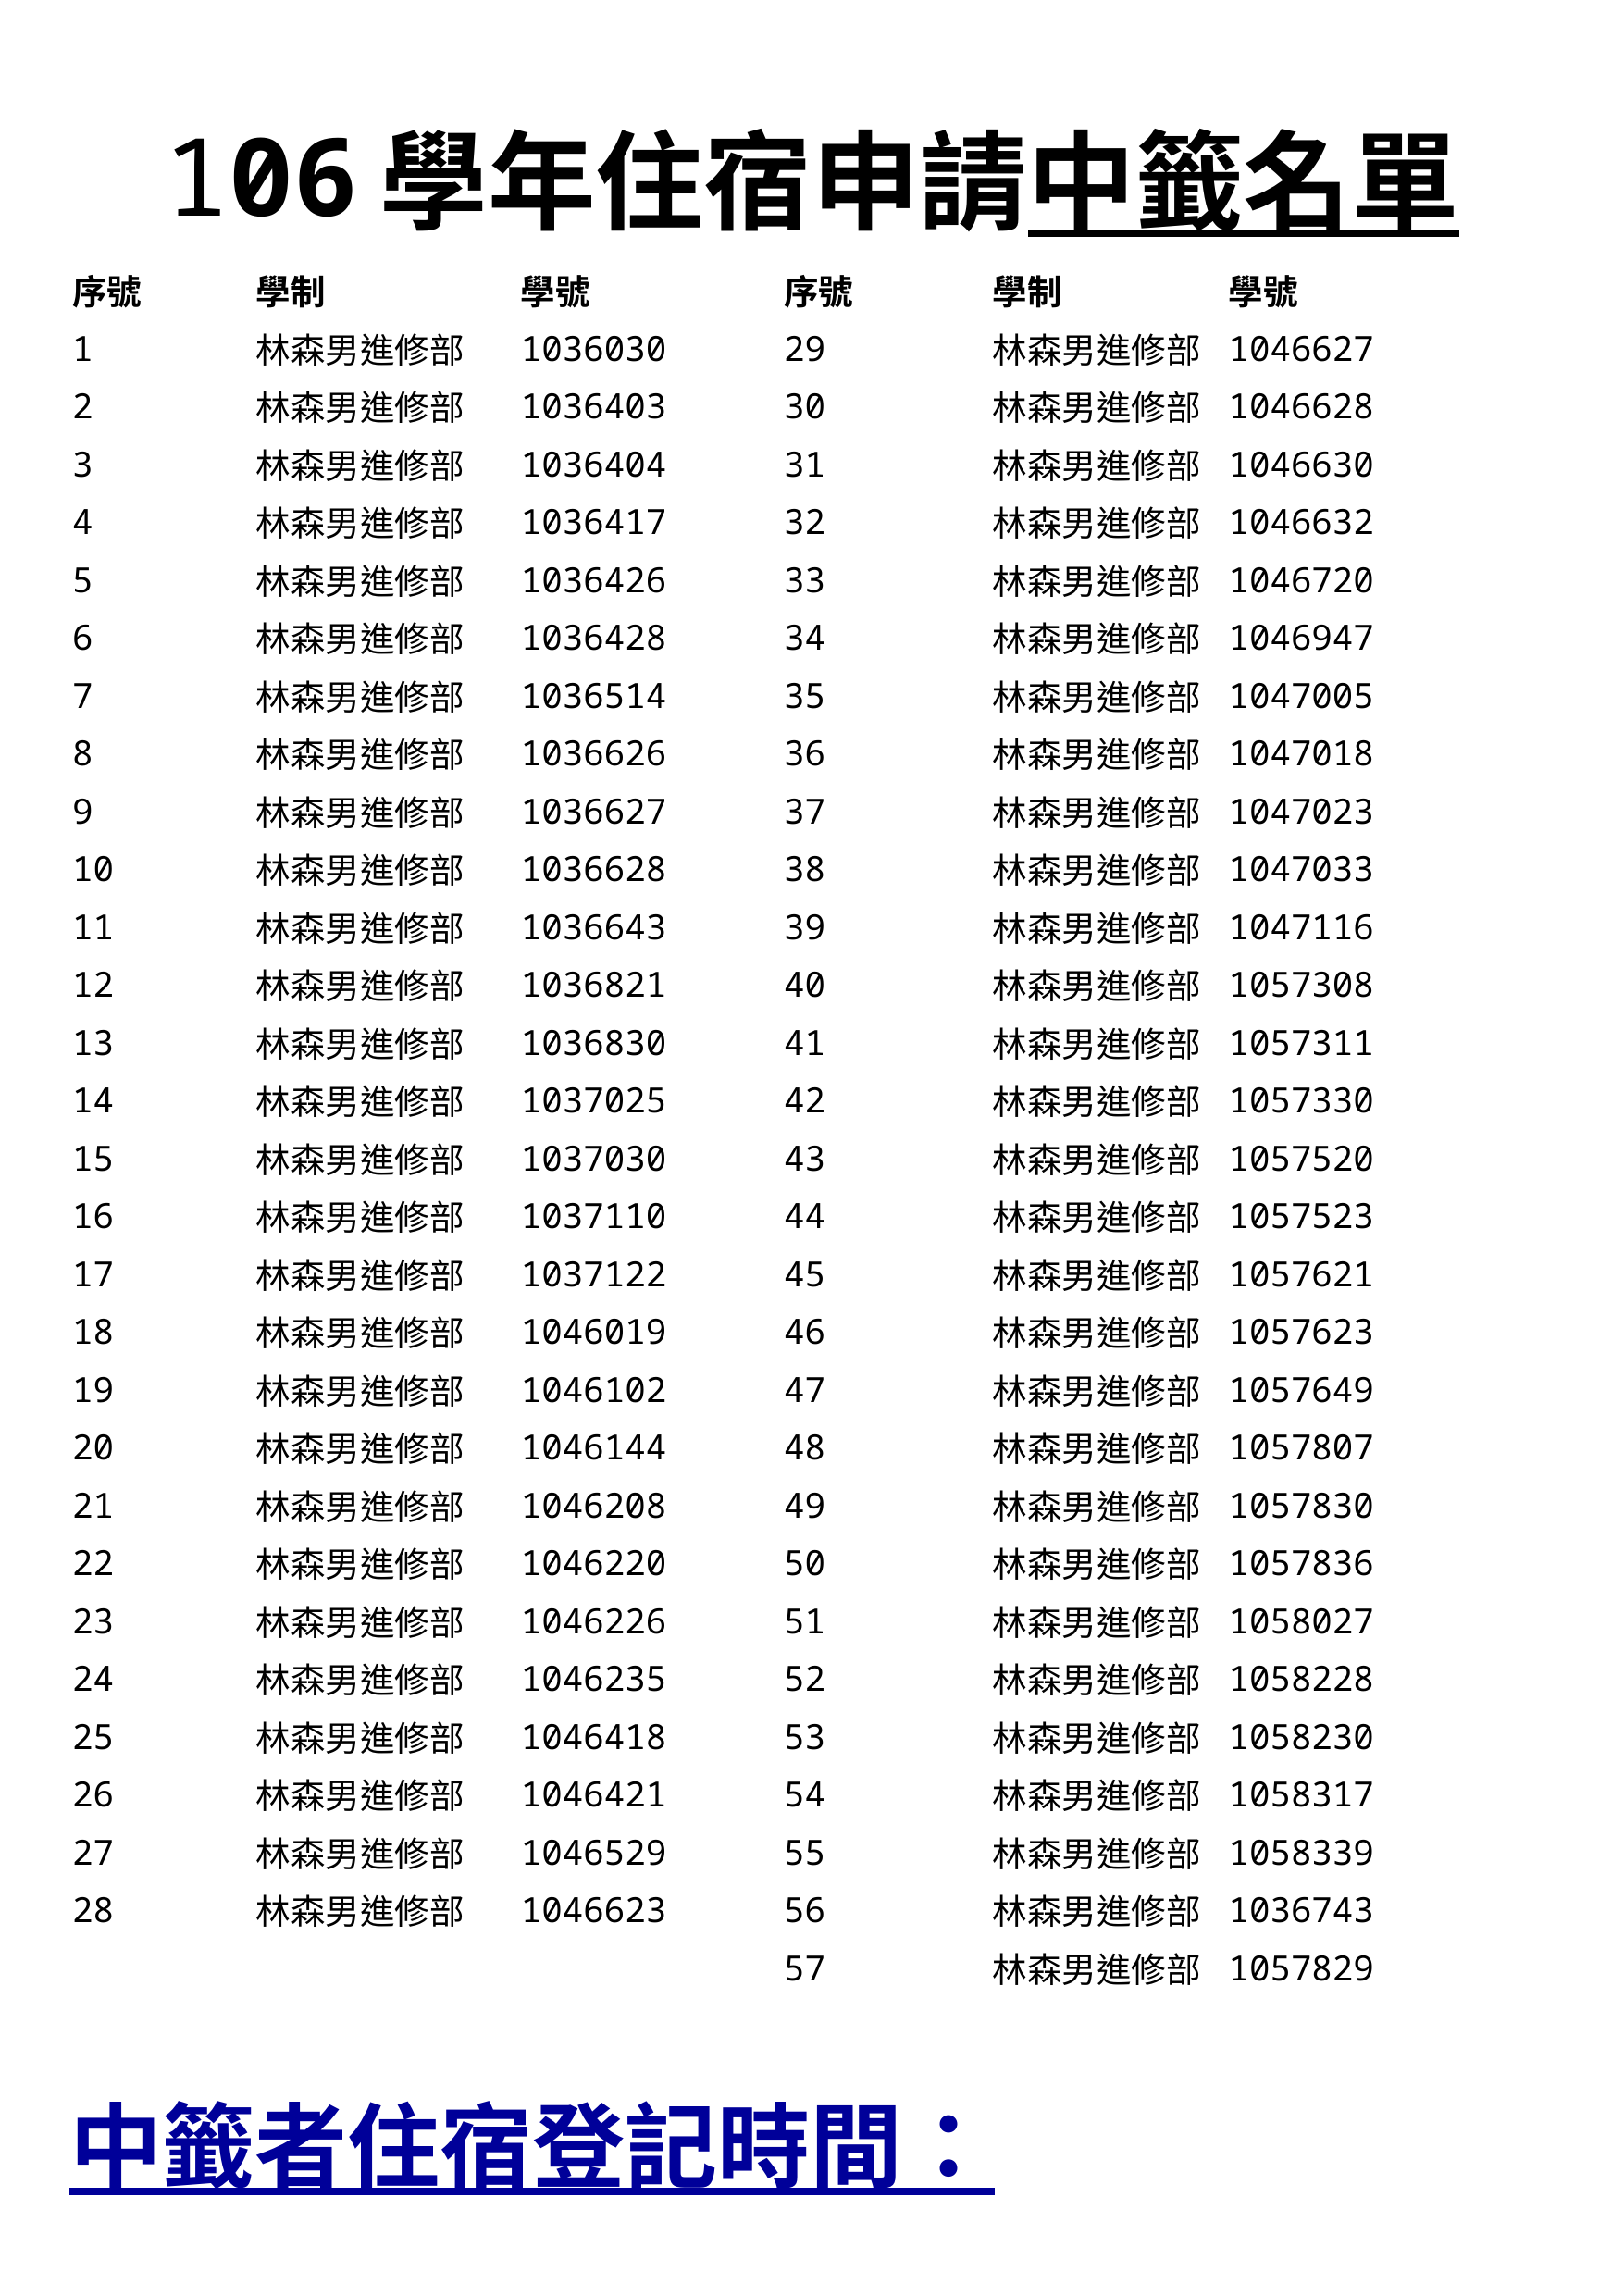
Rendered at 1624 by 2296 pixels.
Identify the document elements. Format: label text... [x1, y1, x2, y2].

table_cell 34 [781, 599, 989, 656]
table_cell 1046102 [518, 1350, 698, 1409]
table_cell 47 [781, 1350, 989, 1409]
table_cell 林森男進修部 [990, 830, 1225, 887]
text 106學年住宿申請中籤名單 [69, 78, 1554, 252]
table_cell [698, 1061, 781, 1119]
table_cell 1046019 [518, 1293, 698, 1350]
table_cell [698, 1350, 781, 1409]
table_cell [698, 1003, 781, 1061]
table_cell 林森男進修部 [254, 367, 518, 425]
table_cell 林森男進修部 [254, 1003, 518, 1061]
table_cell 1057830 [1225, 1466, 1436, 1524]
table_cell [698, 1640, 781, 1697]
table_cell 1046235 [518, 1640, 698, 1697]
table_cell 30 [781, 367, 989, 425]
table_cell 51 [781, 1582, 989, 1640]
table_cell 1057308 [1225, 946, 1436, 1003]
table_cell 林森男進修部 [990, 1524, 1225, 1582]
table_cell 林森男進修部 [254, 1756, 518, 1813]
table_cell 7 [69, 656, 253, 714]
table_cell [698, 1697, 781, 1756]
table_cell 林森男進修部 [254, 1350, 518, 1409]
table_cell 林森男進修部 [990, 946, 1225, 1003]
table_cell 12 [69, 946, 253, 1003]
table_cell 林森男進修部 [254, 1697, 518, 1756]
table_cell 1046208 [518, 1466, 698, 1524]
table_cell 1057621 [1225, 1235, 1436, 1293]
table_cell 24 [69, 1640, 253, 1697]
table_cell 林森男進修部 [254, 830, 518, 887]
table_cell 林森男進修部 [990, 1756, 1225, 1813]
table_cell 1036830 [518, 1003, 698, 1061]
table_cell 46 [781, 1293, 989, 1350]
table_cell 21 [69, 1466, 253, 1524]
table_cell 林森男進修部 [254, 656, 518, 714]
table_cell 1036428 [518, 599, 698, 656]
table_cell 林森男進修部 [990, 1235, 1225, 1293]
table_cell 20 [69, 1409, 253, 1466]
table_cell 1058339 [1225, 1813, 1436, 1871]
table_cell 1057330 [1225, 1061, 1436, 1119]
table_cell [698, 1177, 781, 1235]
table_cell 1057807 [1225, 1409, 1436, 1466]
table_cell 1046627 [1225, 309, 1436, 367]
table_cell 林森男進修部 [990, 1409, 1225, 1466]
table_cell 54 [781, 1756, 989, 1813]
table_cell 林森男進修部 [254, 1640, 518, 1697]
table_cell 林森男進修部 [990, 1119, 1225, 1177]
table_cell 48 [781, 1409, 989, 1466]
table_cell 林森男進修部 [990, 1813, 1225, 1871]
table_header 學號 [1225, 252, 1436, 309]
table_cell 32 [781, 483, 989, 540]
table_cell 42 [781, 1061, 989, 1119]
table_cell [698, 1235, 781, 1293]
table_cell 1036643 [518, 887, 698, 946]
table_cell 1046630 [1225, 425, 1436, 483]
table_cell [254, 1929, 518, 1987]
table_cell 27 [69, 1813, 253, 1871]
table_cell 2 [69, 367, 253, 425]
table_cell [698, 830, 781, 887]
table_cell [698, 1929, 781, 1987]
table_cell 1 [69, 309, 253, 367]
table_cell 4 [69, 483, 253, 540]
table_cell 37 [781, 772, 989, 830]
table_cell 林森男進修部 [990, 1350, 1225, 1409]
table_cell [698, 425, 781, 483]
table_cell 1036626 [518, 714, 698, 772]
table_cell [698, 772, 781, 830]
table_cell 1046144 [518, 1409, 698, 1466]
table_cell 33 [781, 540, 989, 599]
table_cell 林森男進修部 [990, 714, 1225, 772]
table_cell 53 [781, 1697, 989, 1756]
table_cell 林森男進修部 [990, 656, 1225, 714]
table_cell 1047033 [1225, 830, 1436, 887]
table_cell 1057836 [1225, 1524, 1436, 1582]
table_cell 林森男進修部 [990, 309, 1225, 367]
table_cell 14 [69, 1061, 253, 1119]
table_cell 林森男進修部 [254, 1524, 518, 1582]
table_cell 1046720 [1225, 540, 1436, 599]
table_cell [698, 1293, 781, 1350]
table_header [698, 252, 781, 309]
table_cell 55 [781, 1813, 989, 1871]
table_cell 林森男進修部 [254, 1177, 518, 1235]
table_cell 18 [69, 1293, 253, 1350]
table_cell 1037122 [518, 1235, 698, 1293]
table_cell 1046421 [518, 1756, 698, 1813]
table_cell 1058317 [1225, 1756, 1436, 1813]
table_cell 1047023 [1225, 772, 1436, 830]
table_cell 林森男進修部 [990, 1003, 1225, 1061]
table_header 學制 [990, 252, 1225, 309]
table_cell 1046220 [518, 1524, 698, 1582]
table_cell 1047005 [1225, 656, 1436, 714]
table_cell 1058230 [1225, 1697, 1436, 1756]
table_cell 11 [69, 887, 253, 946]
table_cell 1046632 [1225, 483, 1436, 540]
table_cell 56 [781, 1871, 989, 1929]
table_cell 1036403 [518, 367, 698, 425]
table_cell [698, 1119, 781, 1177]
table_cell 1046418 [518, 1697, 698, 1756]
table_cell [698, 1871, 781, 1929]
table_cell 1058027 [1225, 1582, 1436, 1640]
table_cell 8 [69, 714, 253, 772]
table_cell 39 [781, 887, 989, 946]
table_cell 22 [69, 1524, 253, 1582]
table_cell 林森男進修部 [990, 1929, 1225, 1987]
table_cell 林森男進修部 [254, 309, 518, 367]
table_cell 1037030 [518, 1119, 698, 1177]
table_cell 林森男進修部 [990, 1177, 1225, 1235]
table_cell 35 [781, 656, 989, 714]
table_cell 林森男進修部 [990, 483, 1225, 540]
text 中籤者住宿登記時間： [69, 2044, 1554, 2218]
table_cell 1046529 [518, 1813, 698, 1871]
table_cell 38 [781, 830, 989, 887]
table_cell 林森男進修部 [254, 946, 518, 1003]
table_cell 19 [69, 1350, 253, 1409]
table_cell 3 [69, 425, 253, 483]
table_cell [698, 887, 781, 946]
table_cell 林森男進修部 [254, 1871, 518, 1929]
table_cell 林森男進修部 [990, 1061, 1225, 1119]
table_cell 1057623 [1225, 1293, 1436, 1350]
table_header 序號 [781, 252, 989, 309]
table_cell 16 [69, 1177, 253, 1235]
table_cell 1046226 [518, 1582, 698, 1640]
table_cell 林森男進修部 [990, 540, 1225, 599]
table_cell [698, 367, 781, 425]
table_cell 1036417 [518, 483, 698, 540]
table_cell [698, 1756, 781, 1813]
table_cell 49 [781, 1466, 989, 1524]
table_cell 41 [781, 1003, 989, 1061]
table_cell 1047116 [1225, 887, 1436, 946]
table_cell 10 [69, 830, 253, 887]
table_cell 1036404 [518, 425, 698, 483]
table_cell 林森男進修部 [254, 1293, 518, 1350]
table_cell 25 [69, 1697, 253, 1756]
table_cell 1037025 [518, 1061, 698, 1119]
table_cell 林森男進修部 [990, 1640, 1225, 1697]
table_cell 林森男進修部 [990, 1697, 1225, 1756]
table_cell 1046623 [518, 1871, 698, 1929]
table_cell 林森男進修部 [254, 1466, 518, 1524]
table_cell 1036514 [518, 656, 698, 714]
table_cell 1037110 [518, 1177, 698, 1235]
table_cell 31 [781, 425, 989, 483]
table_cell 林森男進修部 [254, 425, 518, 483]
table_cell 林森男進修部 [254, 772, 518, 830]
table_cell 9 [69, 772, 253, 830]
table_cell 40 [781, 946, 989, 1003]
table_cell 林森男進修部 [990, 1582, 1225, 1640]
table_cell 26 [69, 1756, 253, 1813]
table_cell 1058228 [1225, 1640, 1436, 1697]
table_cell [69, 1929, 253, 1987]
table_cell 45 [781, 1235, 989, 1293]
table_cell 1047018 [1225, 714, 1436, 772]
table_header 學號 [518, 252, 698, 309]
table_cell [698, 946, 781, 1003]
table_cell [698, 714, 781, 772]
table_cell [698, 1582, 781, 1640]
table_cell 林森男進修部 [254, 1813, 518, 1871]
table_cell 林森男進修部 [990, 887, 1225, 946]
table_cell 36 [781, 714, 989, 772]
table_cell 1057520 [1225, 1119, 1436, 1177]
table_cell 林森男進修部 [990, 1871, 1225, 1929]
table_cell [518, 1929, 698, 1987]
table_cell 林森男進修部 [254, 1235, 518, 1293]
table_header 序號 [69, 252, 253, 309]
table_cell 6 [69, 599, 253, 656]
table_cell 23 [69, 1582, 253, 1640]
table_cell 43 [781, 1119, 989, 1177]
table_cell 5 [69, 540, 253, 599]
table_cell 林森男進修部 [990, 425, 1225, 483]
table_cell [698, 1524, 781, 1582]
table_cell 林森男進修部 [254, 1409, 518, 1466]
table_cell 1036821 [518, 946, 698, 1003]
table_cell 林森男進修部 [254, 483, 518, 540]
table_cell [698, 656, 781, 714]
table_cell 林森男進修部 [254, 1582, 518, 1640]
table_cell 52 [781, 1640, 989, 1697]
table_cell 1036627 [518, 772, 698, 830]
table_cell 13 [69, 1003, 253, 1061]
table_cell [698, 1409, 781, 1466]
table_cell 1036030 [518, 309, 698, 367]
table_cell [698, 483, 781, 540]
table_cell 50 [781, 1524, 989, 1582]
table_cell 林森男進修部 [990, 772, 1225, 830]
table_cell 林森男進修部 [254, 887, 518, 946]
table_cell 林森男進修部 [254, 714, 518, 772]
table_cell 1036426 [518, 540, 698, 599]
table_cell 林森男進修部 [254, 540, 518, 599]
table_cell 林森男進修部 [254, 1061, 518, 1119]
table_cell 林森男進修部 [990, 1293, 1225, 1350]
table_cell 57 [781, 1929, 989, 1987]
table_cell 1046628 [1225, 367, 1436, 425]
table_cell 林森男進修部 [254, 599, 518, 656]
table_cell [698, 540, 781, 599]
table_cell [698, 1466, 781, 1524]
table_cell 1057829 [1225, 1929, 1436, 1987]
table_cell 1057649 [1225, 1350, 1436, 1409]
table_cell [698, 1813, 781, 1871]
table_cell 林森男進修部 [990, 367, 1225, 425]
table_cell 28 [69, 1871, 253, 1929]
table_cell 1057523 [1225, 1177, 1436, 1235]
table_cell 17 [69, 1235, 253, 1293]
table_cell 29 [781, 309, 989, 367]
table_cell 林森男進修部 [990, 599, 1225, 656]
table_header 學制 [254, 252, 518, 309]
table_cell 1057311 [1225, 1003, 1436, 1061]
table_cell 44 [781, 1177, 989, 1235]
table_cell 林森男進修部 [990, 1466, 1225, 1524]
table_cell [698, 309, 781, 367]
table_cell 林森男進修部 [254, 1119, 518, 1177]
table_cell 1036743 [1225, 1871, 1436, 1929]
table_cell 15 [69, 1119, 253, 1177]
table_cell 1046947 [1225, 599, 1436, 656]
table_cell [698, 599, 781, 656]
table_cell 1036628 [518, 830, 698, 887]
